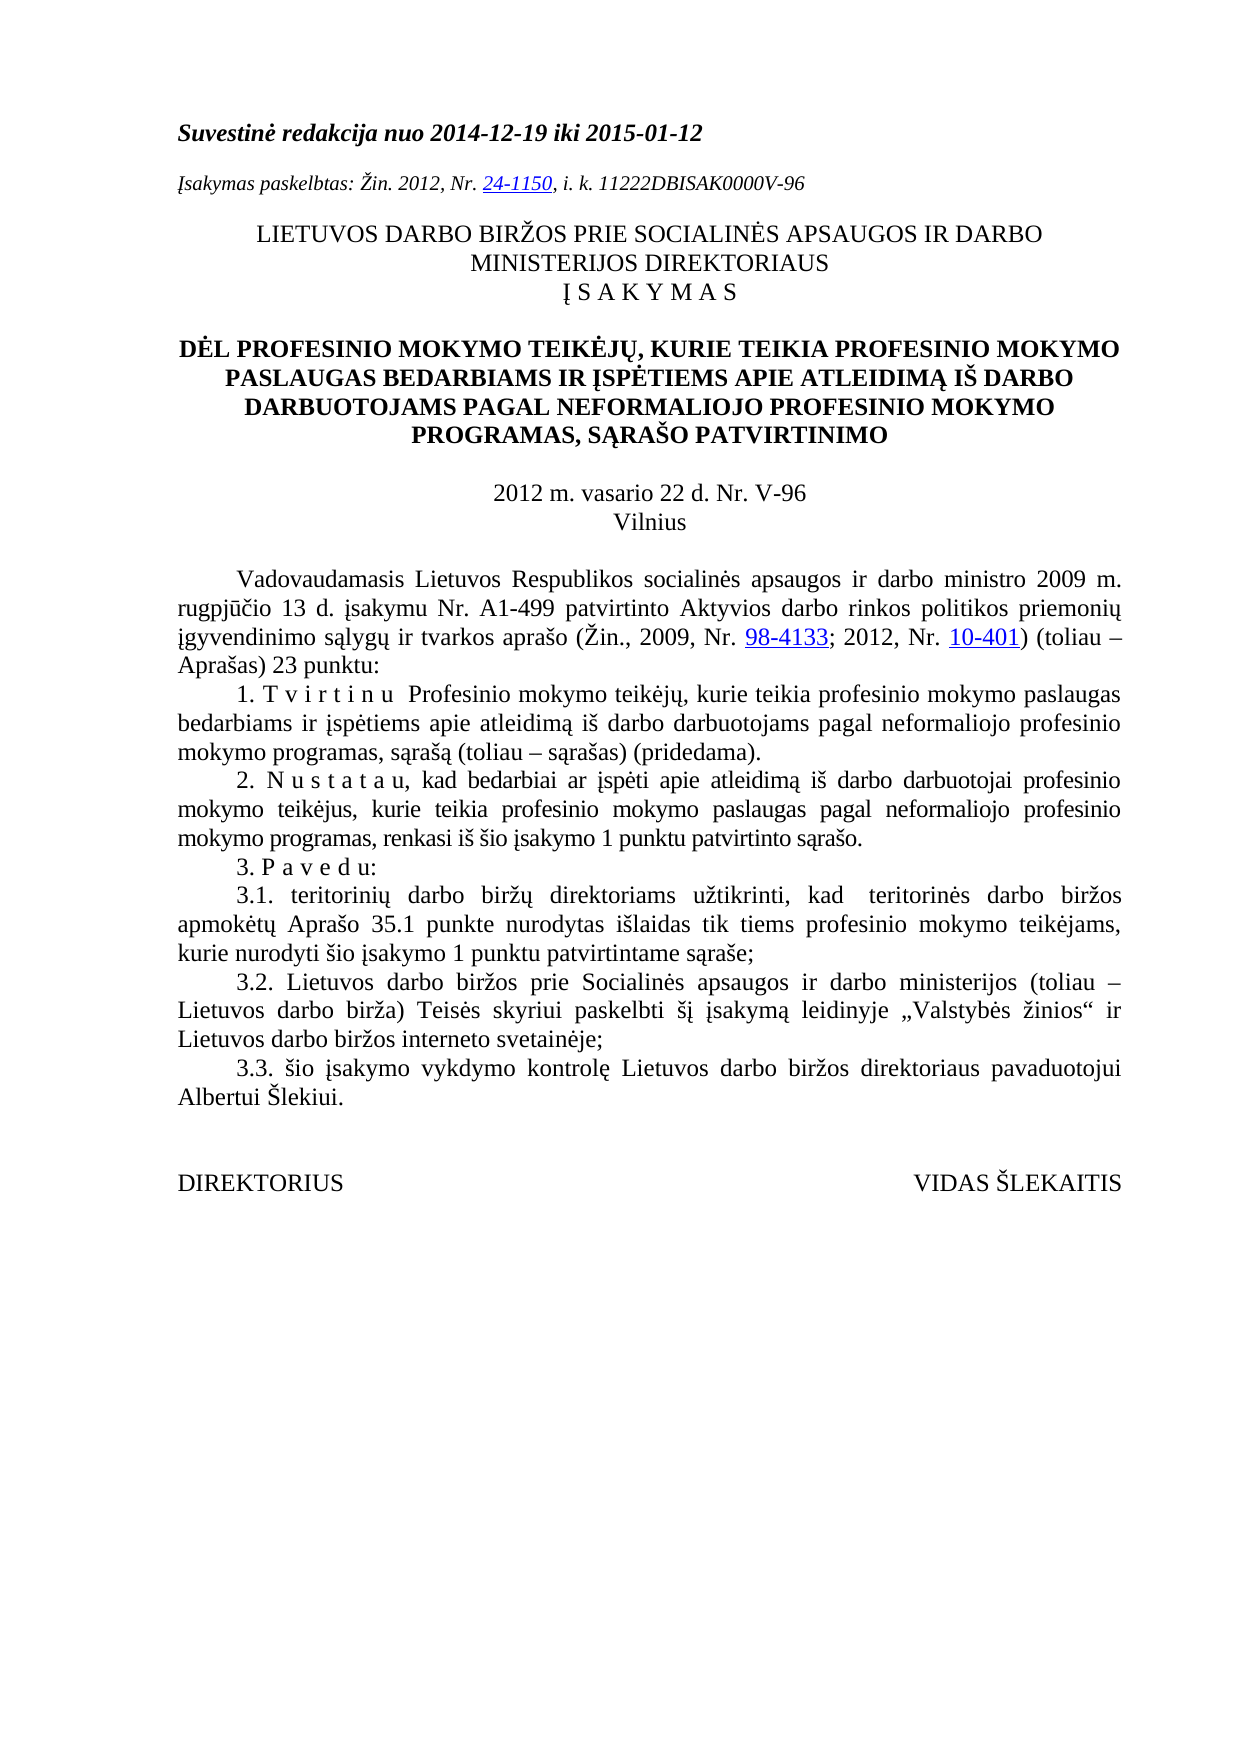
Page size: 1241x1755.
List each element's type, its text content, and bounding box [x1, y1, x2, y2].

text Direktorius Vidas Šlekaitis [177, 1168, 1122, 1197]
text 3.2. Lietuvos darbo biržos prie Socialinės apsaugos ir darbo ministerijos (toliau – Lietuvos darbo birža) Teisės skyriui paskelbti šį įsakymą leidinyje „Valstybės žinios“ ir Lietuvos darbo biržos interneto svetainėje; [177, 967, 1122, 1053]
text 3. Pavedu: [177, 852, 1122, 880]
text Vilnius [177, 507, 1122, 535]
text 3.3. šio įsakymo vykdymo kontrolę Lietuvos darbo biržos direktoriaus pavaduotojui Albertui Šlekiui. [177, 1053, 1122, 1110]
text 2. Nustatau, kad bedarbiai ar įspėti apie atleidimą iš darbo darbuotojai profesinio mokymo teikėjus, kurie teikia profesinio mokymo paslaugas pagal neformaliojo profesinio mokymo programas, renkasi iš šio įsakymo 1 punktu patvirtinto sąrašo. [177, 765, 1122, 852]
text Vadovaudamasis Lietuvos Respublikos socialinės apsaugos ir darbo ministro 2009 m. rugpjūčio 13 d. įsakymu Nr. A1-499 patvirtinto Aktyvios darbo rinkos politikos priemonių įgyvendinimo sąlygų ir tvarkos aprašo (Žin., 2009, Nr. 98-4133; 2012, Nr. 10-401) (toliau – Aprašas) 23 punktu: [177, 564, 1122, 679]
text DĖL Profesinio mokymo teikėjų, kurie teikia profesinio mokymo paslaugas bedarbiams ir įspėtiems apie atleidimą iš darbo darbuotojams pagal Neformaliojo profesinio mokymo programas, sąrašo patvirtinimo [177, 334, 1122, 449]
text Suvestinė redakcija nuo 2014-12-19 iki 2015-01-12 [177, 118, 1122, 147]
text 1. Tvirtinu Profesinio mokymo teikėjų, kurie teikia profesinio mokymo paslaugas bedarbiams ir įspėtiems apie atleidimą iš darbo darbuotojams pagal neformaliojo profesinio mokymo programas, sąrašą (toliau – sąrašas) (pridedama). [177, 679, 1122, 765]
text Įsakymas paskelbtas: Žin. 2012, Nr. 24-1150, i. k. 11222DBISAK0000V-96 [177, 171, 1122, 195]
text 2012 m. vasario 22 d. Nr. V-96 [177, 478, 1122, 507]
text Į S A K Y M A S [177, 277, 1122, 305]
text 3.1. teritorinių darbo biržų direktoriams užtikrinti, kad teritorinės darbo biržos apmokėtų Aprašo 35.1 punkte nurodytas išlaidas tik tiems profesinio mokymo teikėjams, kurie nurodyti šio įsakymo 1 punktu patvirtintame sąraše; [177, 880, 1122, 967]
text LIETUVOS DARBO BIRŽOS prie socialinės apsaugos ir darbo ministerijos DIREKTORIAUS [177, 219, 1122, 277]
